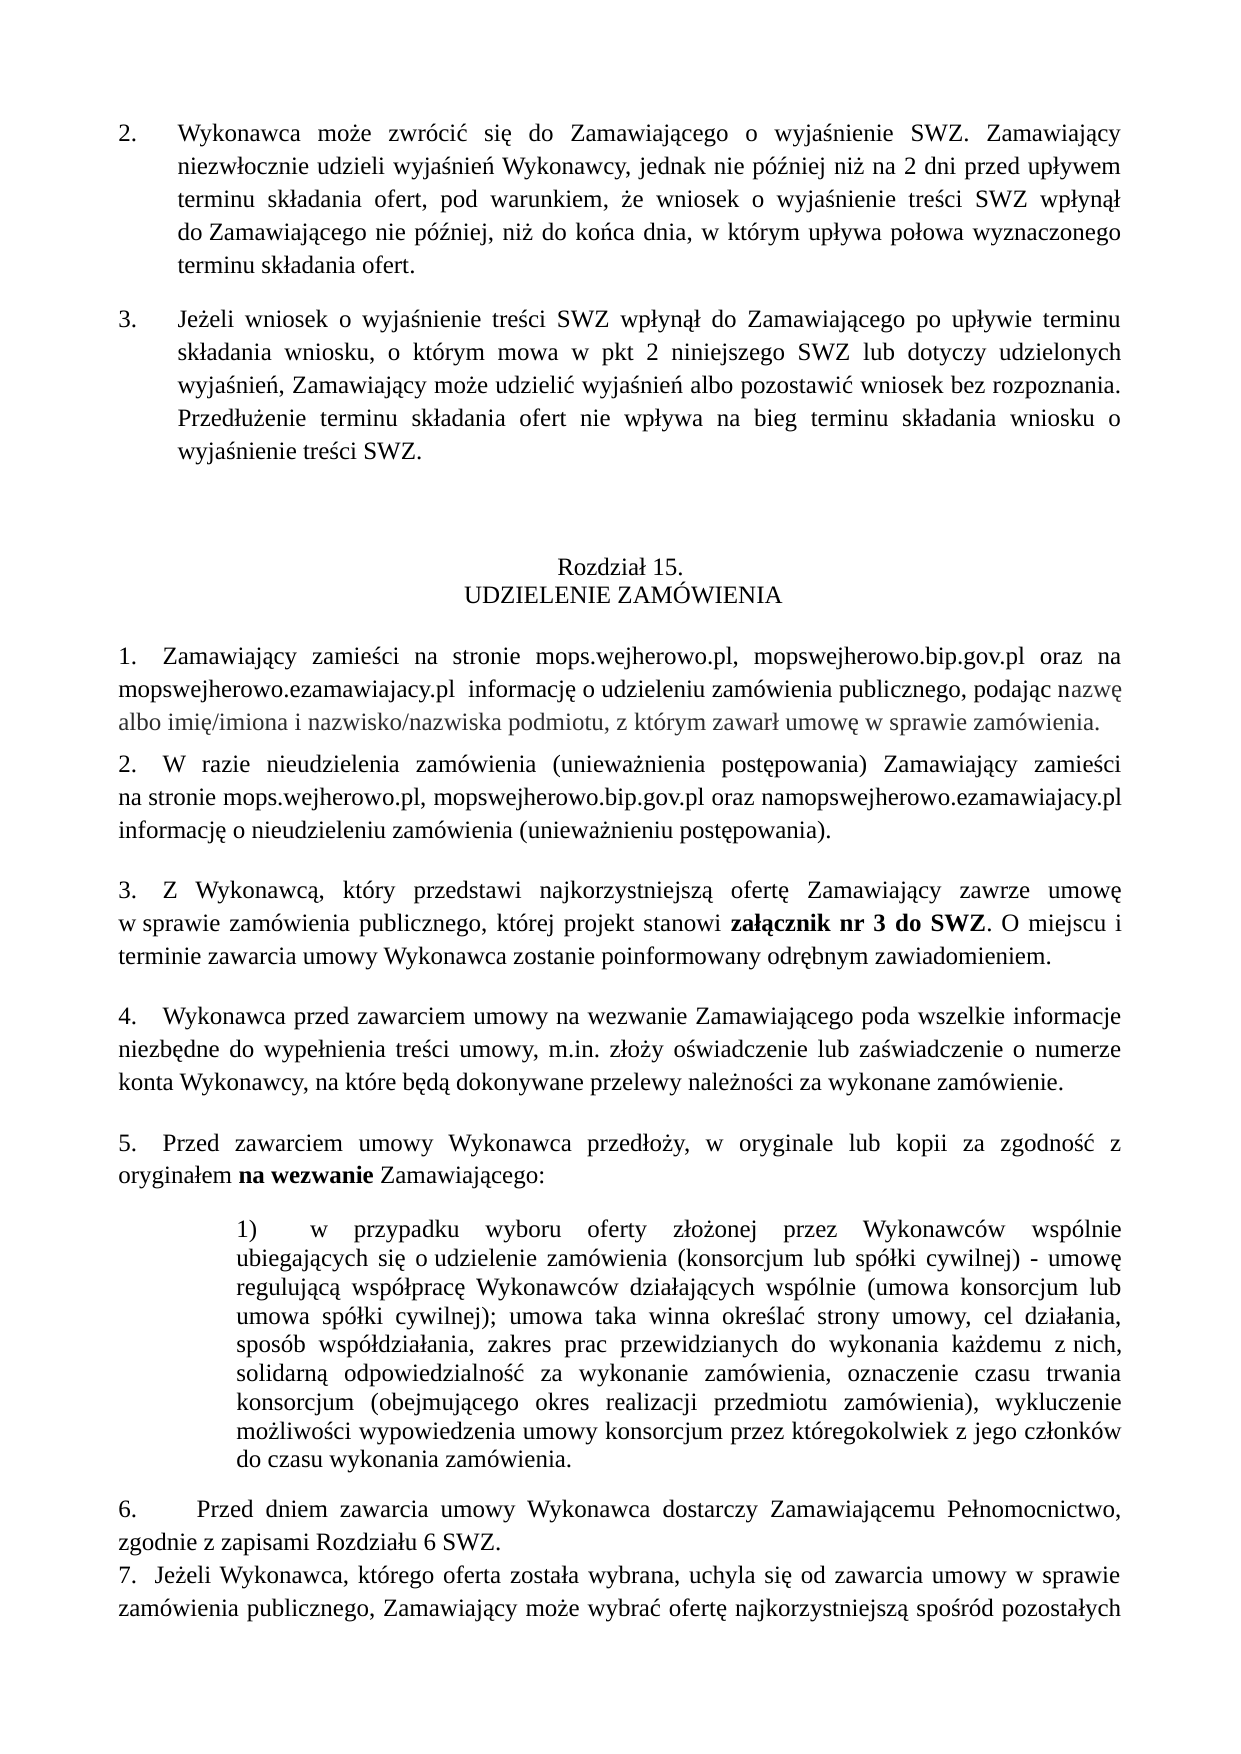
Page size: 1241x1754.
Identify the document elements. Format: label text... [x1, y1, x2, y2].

text 6. Przed dniem zawarcia umowy Wykonawca dostarczy Zamawiającemu Pełnomocnictwo, zgodnie z zapisami Rozdziału 6 SWZ. [118, 1494, 1122, 1556]
list w przypadku wyboru oferty złożonej przez Wykonawców wspólnie ubiegających się o udzielenie zamówienia (konsorcjum lub spółki cywilnej) - umowę regulującą współpracę Wykonawców działających wspólnie (umowa konsorcjum lub umowa spółki cywilnej); umowa taka winna określać strony umowy, cel działania, sposób współdziałania, zakres prac przewidzianych do wykonania każdemu z nich, solidarną odpowiedzialność za wykonanie zamówienia, oznaczenie czasu trwania konsorcjum (obejmującego okres realizacji przedmiotu zamówienia), wykluczenie możliwości wypowiedzenia umowy konsorcjum przez któregokolwiek z jego członków do czasu wykonania zamówienia. [236, 1214, 1122, 1473]
list Wykonawca może zwrócić się do Zamawiającego o wyjaśnienie SWZ. Zamawiający niezwłocznie udzieli wyjaśnień Wykonawcy, jednak nie później niż na 2 dni przed upływem terminu składania ofert, pod warunkiem, że wniosek o wyjaśnienie treści SWZ wpłynął do Zamawiającego nie później, niż do końca dnia, w którym upływa połowa wyznaczonego terminu składania ofert. [118, 118, 1122, 279]
text UDZIELENIE ZAMÓWIENIA [118, 581, 1122, 609]
text Rozdział 15. [118, 552, 1122, 581]
list Zamawiający zamieści na stronie mops.wejherowo.pl, mopswejherowo.bip.gov.pl oraz na mopswejherowo.ezamawiajacy.pl informację o udzieleniu zamówienia publicznego, podając nazwę albo imię/imiona i nazwisko/nazwiska podmiotu, z którym zawarł umowę w sprawie zamówienia. [118, 641, 1122, 736]
list Wykonawca przed zawarciem umowy na wezwanie Zamawiającego poda wszelkie informacje niezbędne do wypełnienia treści umowy, m.in. złoży oświadczenie lub zaświadczenie o numerze konta Wykonawcy, na które będą dokonywane przelewy należności za wykonane zamówienie. [118, 1001, 1122, 1096]
list Z Wykonawcą, który przedstawi najkorzystniejszą ofertę Zamawiający zawrze umowę w sprawie zamówienia publicznego, której projekt stanowi załącznik nr 3 do SWZ. O miejscu i terminie zawarcia umowy Wykonawca zostanie poinformowany odrębnym zawiadomieniem. [118, 875, 1122, 970]
list W razie nieudzielenia zamówienia (unieważnienia postępowania) Zamawiający zamieści na stronie mops.wejherowo.pl, mopswejherowo.bip.gov.pl oraz namopswejherowo.ezamawiajacy.pl informację o nieudzieleniu zamówienia (unieważnieniu postępowania). [118, 749, 1122, 844]
list Przed zawarciem umowy Wykonawca przedłoży, w oryginale lub kopii za zgodność z oryginałem na wezwanie Zamawiającego: [118, 1128, 1122, 1189]
list Jeżeli wniosek o wyjaśnienie treści SWZ wpłynął do Zamawiającego po upływie terminu składania wniosku, o którym mowa w pkt 2 niniejszego SWZ lub dotyczy udzielonych wyjaśnień, Zamawiający może udzielić wyjaśnień albo pozostawić wniosek bez rozpoznania. Przedłużenie terminu składania ofert nie wpływa na bieg terminu składania wniosku o wyjaśnienie treści SWZ. [118, 304, 1122, 465]
text 7. Jeżeli Wykonawca, którego oferta została wybrana, uchyla się od zawarcia umowy w sprawie zamówienia publicznego, Zamawiający może wybrać ofertę najkorzystniejszą spośród pozostałych [118, 1560, 1122, 1622]
